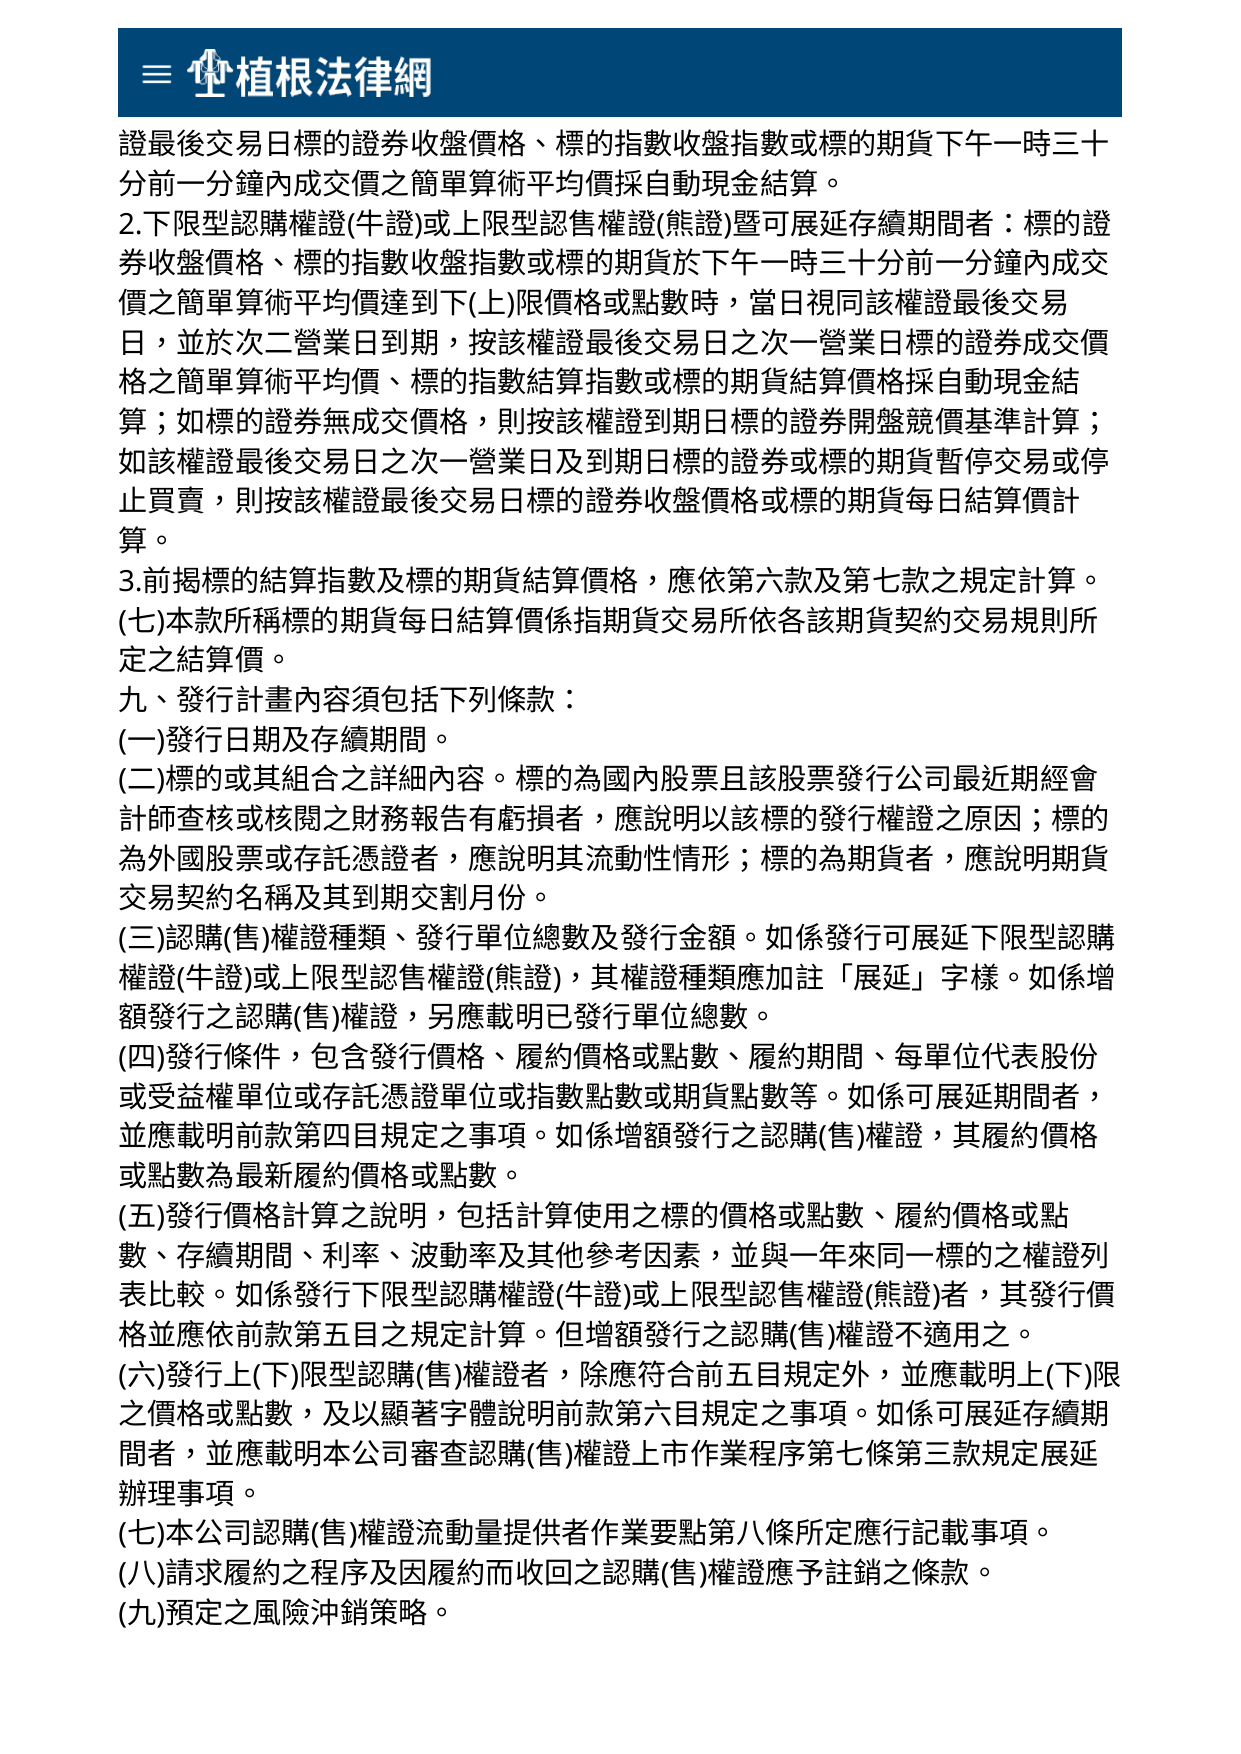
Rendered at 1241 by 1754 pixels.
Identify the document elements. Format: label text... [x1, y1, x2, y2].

text (六)發行上(下)限型認購(售)權證者，除應符合前五目規定外，並應載明上(下)限之價格或點數，及以顯著字體說明前款第六目規定之事項。如係可展延存續期間者，並應載明本公司審查認購(售)權證上市作業程序第七條第三款規定展延辦理事項。 [118, 1354, 1122, 1513]
text 九、發行計畫內容須包括下列條款： [118, 679, 1122, 719]
text (三)認購(售)權證種類、發行單位總數及發行金額。如係發行可展延下限型認購權證(牛證)或上限型認售權證(熊證)，其權證種類應加註「展延」字樣。如係增額發行之認購(售)權證，另應載明已發行單位總數。 [118, 917, 1122, 1036]
text 3.前揭標的結算指數及標的期貨結算價格，應依第六款及第七款之規定計算。 [118, 560, 1122, 600]
text (七)本公司認購(售)權證流動量提供者作業要點第八條所定應行記載事項。 [118, 1513, 1122, 1552]
text (八)請求履約之程序及因履約而收回之認購(售)權證應予註銷之條款。 [118, 1552, 1122, 1592]
text (五)發行價格計算之說明，包括計算使用之標的價格或點數、履約價格或點數、存續期間、利率、波動率及其他參考因素，並與一年來同一標的之權證列表比較。如係發行下限型認購權證(牛證)或上限型認售權證(熊證)者，其發行價格並應依前款第五目之規定計算。但增額發行之認購(售)權證不適用之。 [118, 1195, 1122, 1354]
text (一)發行日期及存續期間。 [118, 719, 1122, 758]
text 證最後交易日標的證券收盤價格、標的指數收盤指數或標的期貨下午一時三十分前一分鐘內成交價之簡單算術平均價採自動現金結算。 [118, 123, 1122, 203]
text 2.下限型認購權證(牛證)或上限型認售權證(熊證)暨可展延存續期間者：標的證券收盤價格、標的指數收盤指數或標的期貨於下午一時三十分前一分鐘內成交價之簡單算術平均價達到下(上)限價格或點數時，當日視同該權證最後交易日，並於次二營業日到期，按該權證最後交易日之次一營業日標的證券成交價格之簡單算術平均價、標的指數結算指數或標的期貨結算價格採自動現金結算；如標的證券無成交價格，則按該權證到期日標的證券開盤競價基準計算；如該權證最後交易日之次一營業日及到期日標的證券或標的期貨暫停交易或停止買賣，則按該權證最後交易日標的證券收盤價格或標的期貨每日結算價計算。 [118, 203, 1122, 560]
text (七)本款所稱標的期貨每日結算價係指期貨交易所依各該期貨契約交易規則所定之結算價。 [118, 600, 1122, 679]
text (二)標的或其組合之詳細內容。標的為國內股票且該股票發行公司最近期經會計師查核或核閱之財務報告有虧損者，應說明以該標的發行權證之原因；標的為外國股票或存託憑證者，應說明其流動性情形；標的為期貨者，應說明期貨交易契約名稱及其到期交割月份。 [118, 758, 1122, 917]
text (四)發行條件，包含發行價格、履約價格或點數、履約期間、每單位代表股份或受益權單位或存託憑證單位或指數點數或期貨點數等。如係可展延期間者，並應載明前款第四目規定之事項。如係增額發行之認購(售)權證，其履約價格或點數為最新履約價格或點數。 [118, 1036, 1122, 1195]
picture [118, 28, 1122, 117]
text (九)預定之風險沖銷策略。 [118, 1592, 1122, 1632]
